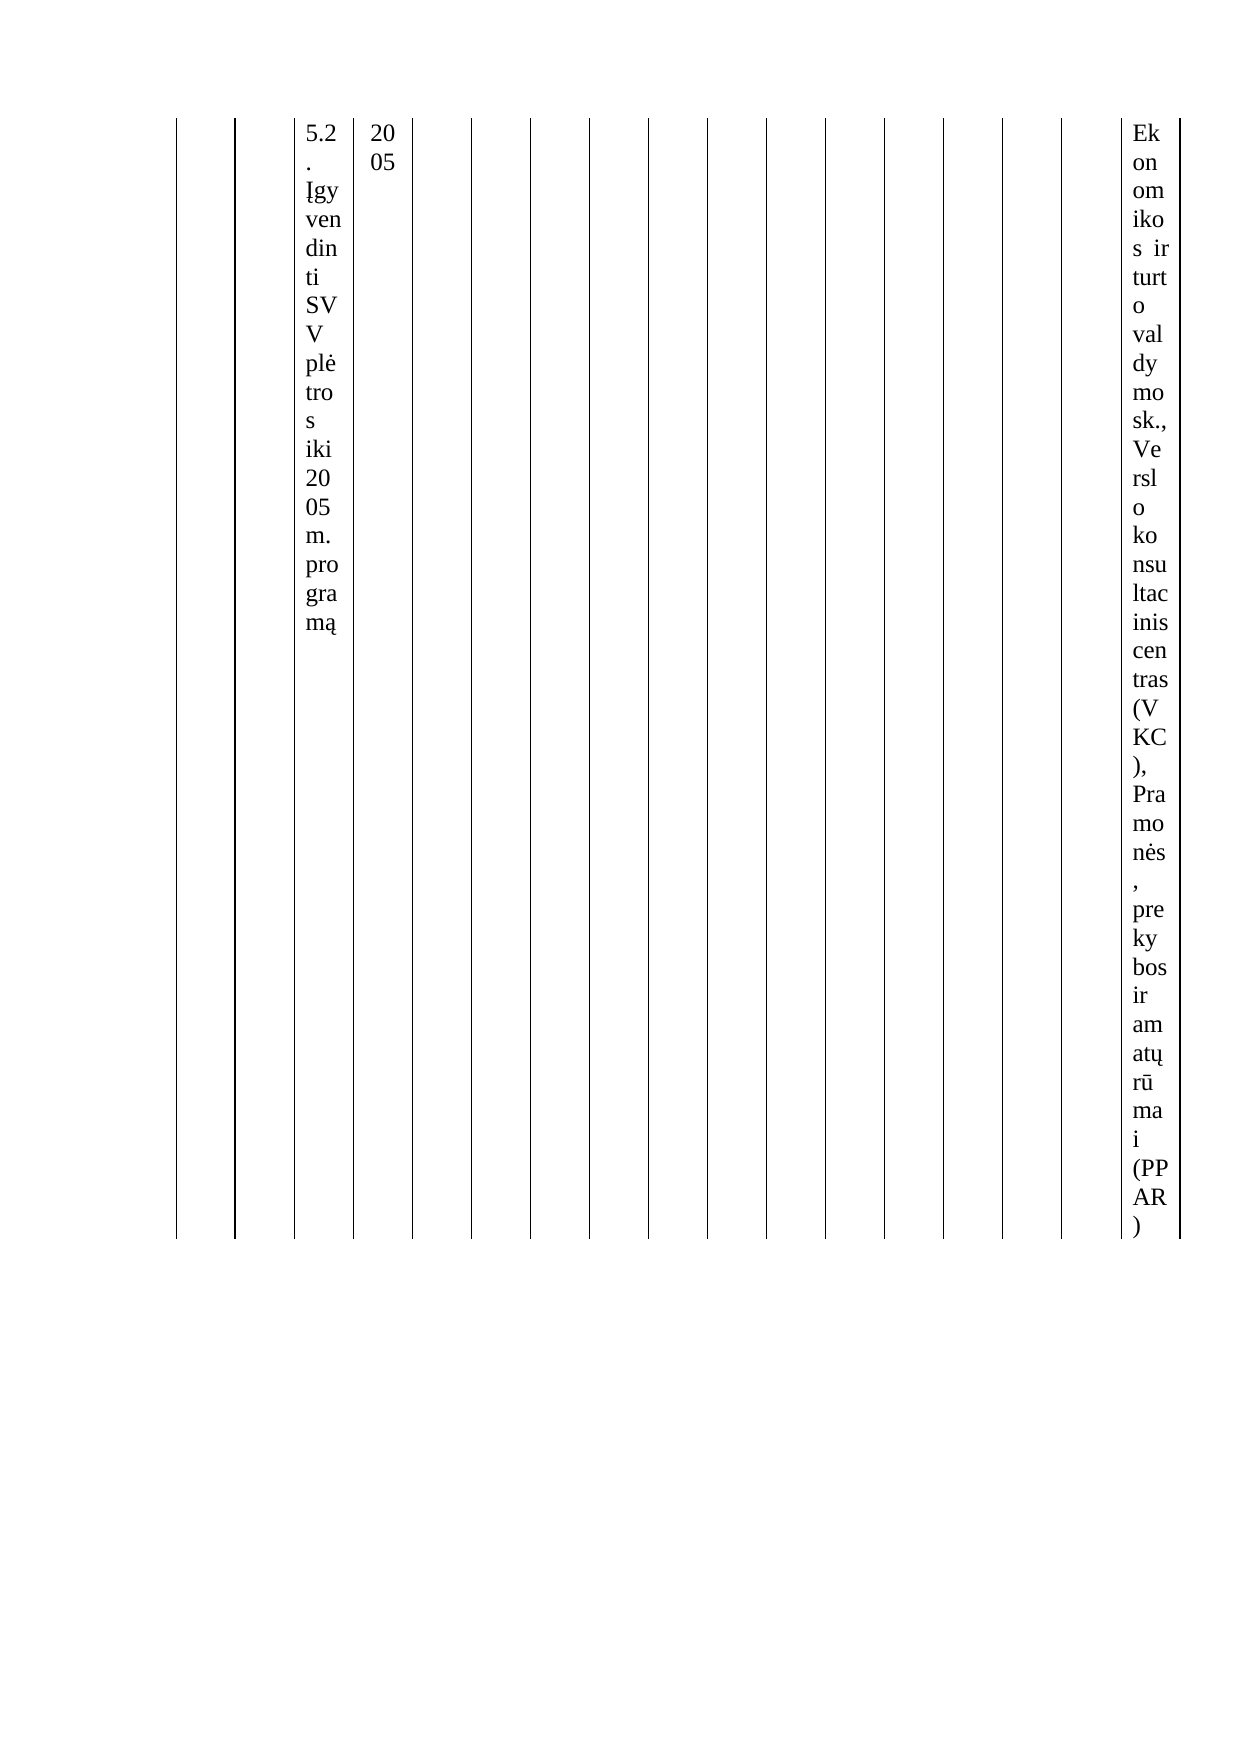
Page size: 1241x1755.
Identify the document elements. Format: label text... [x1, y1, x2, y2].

table_cell [472, 118, 530, 1239]
table_cell [767, 118, 825, 1239]
table_cell 5.2. Įgyvendinti SVV plėtros iki 2005 m. programą [295, 118, 353, 1239]
table_cell [531, 118, 589, 1239]
table_cell [944, 118, 1002, 1239]
table_cell Ekonomikos ir turto valdymo sk., Verslo konsultacinis centras (VKC), Pramonės, prekybos ir amatų rūmai (PPAR) [1122, 118, 1179, 1239]
table_cell [1062, 118, 1121, 1239]
table_cell [649, 118, 707, 1239]
table_cell [708, 118, 766, 1239]
table_cell [1003, 118, 1061, 1239]
table_cell [885, 118, 943, 1239]
table_cell 2005 [354, 118, 412, 1239]
table_cell [413, 118, 471, 1239]
table_cell [236, 118, 294, 1239]
table_cell [826, 118, 884, 1239]
table_cell [590, 118, 648, 1239]
table_cell [177, 118, 234, 1239]
